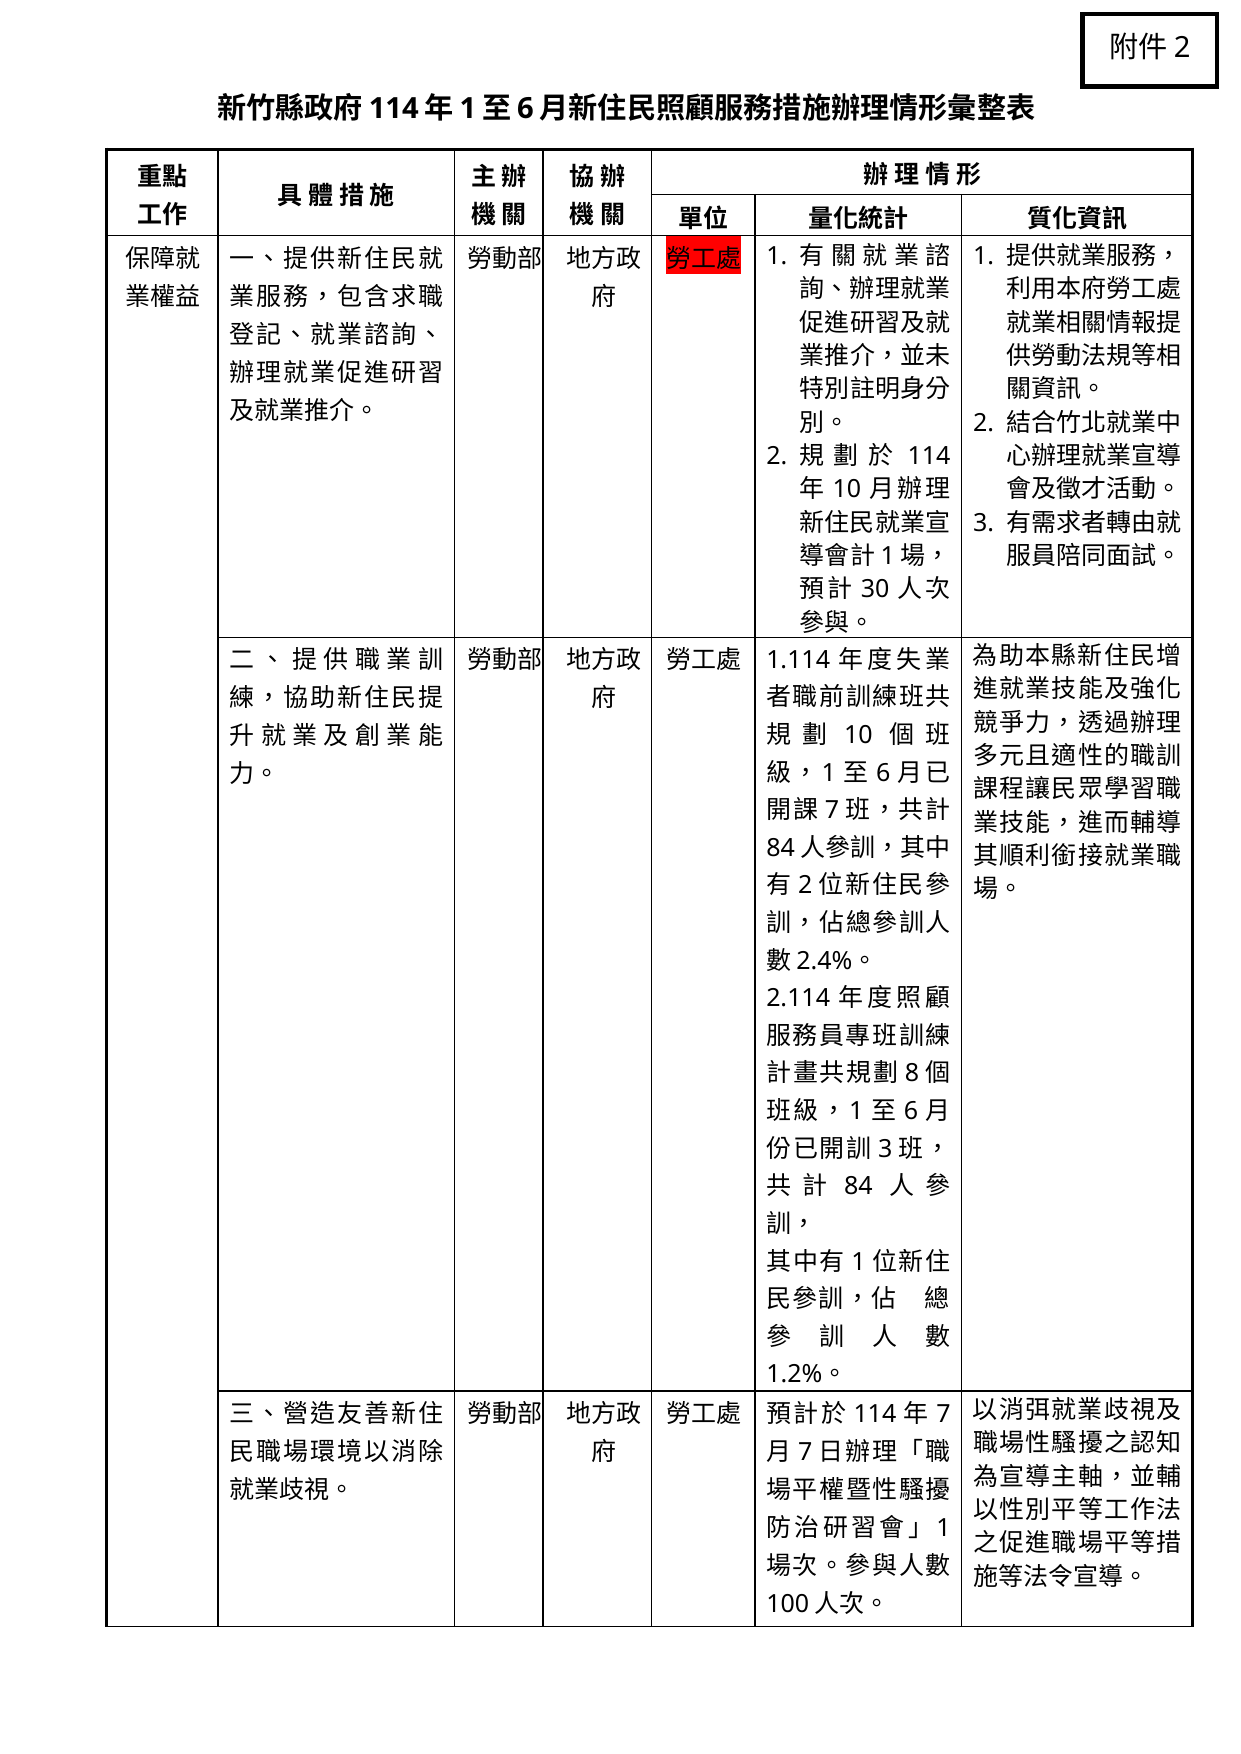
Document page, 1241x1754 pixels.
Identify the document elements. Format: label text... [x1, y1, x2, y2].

table_cell 預計於114年7月7日辦理「職場平權暨性騷擾防治研習會」1場次。參與人數100人次。 [756, 1392, 961, 1626]
table_cell 質化資訊 [962, 195, 1191, 235]
table_cell 為助本縣新住民增進就業技能及強化競爭力，透過辦理多元且適性的職訓課程讓民眾學習職業技能，進而輔導其順利銜接就業職場。 [962, 638, 1191, 1390]
table_cell 二、提供職業訓練，協助新住民提升就業及創業能力。 [219, 638, 454, 1390]
table_cell 單位 [652, 195, 754, 235]
table_cell 勞動部 [455, 1392, 542, 1626]
table_cell 有關就業諮詢、辦理就業促進研習及就業推介，並未特別註明身分別。 規劃於114年10月辦理新住民就業宣導會計1場，預計30人次參與。 [756, 236, 961, 636]
table_cell 勞動部 [455, 638, 542, 1390]
table_cell 地方政府 [544, 236, 651, 636]
table_cell 三、營造友善新住民職場環境以消除就業歧視。 [219, 1392, 454, 1626]
table_cell 一、提供新住民就業服務，包含求職登記、就業諮詢、辦理就業促進研習及就業推介。 [219, 236, 454, 636]
table_cell 勞工處 [652, 638, 754, 1390]
table_cell 勞動部 [455, 236, 542, 636]
table_cell 提供就業服務，利用本府勞工處就業相關情報提供勞動法規等相關資訊。 結合竹北就業中心辦理就業宣導會及徵才活動。 有需求者轉由就服員陪同面試。 [962, 236, 1191, 636]
table_cell 保障就業權益 [108, 236, 217, 1626]
table_header 協 辦 機 關 [544, 151, 651, 235]
table_cell 地方政府 [544, 638, 651, 1390]
table_header 主 辦機 關 [455, 151, 542, 235]
table_cell 勞工處 [652, 236, 754, 636]
table_cell 量化統計 [756, 195, 961, 235]
table_header 重點 工作 [108, 151, 217, 235]
table_cell 以消弭就業歧視及職場性騷擾之認知為宣導主軸，並輔以性別平等工作法之促進職場平等措施等法令宣導。 [962, 1392, 1191, 1626]
table_cell 地方政府 [544, 1392, 651, 1626]
table_header 辦 理 情 形 [652, 151, 1191, 194]
table_cell 1.114年度失業者職前訓練班共規劃10個班級，1至6月已開課7班，共計84人參訓，其中有2位新住民參訓，佔總參訓人數2.4%。 2.114年度照顧服務員專班訓練計畫共規劃8個班級，1至6月份已開訓3班，共計84人參訓， 其中有1位新住民參訓，佔 總參訓人數1.2%。 [756, 638, 961, 1390]
table_cell 勞工處 [652, 1392, 754, 1626]
table_header 具 體 措 施 [219, 151, 454, 235]
